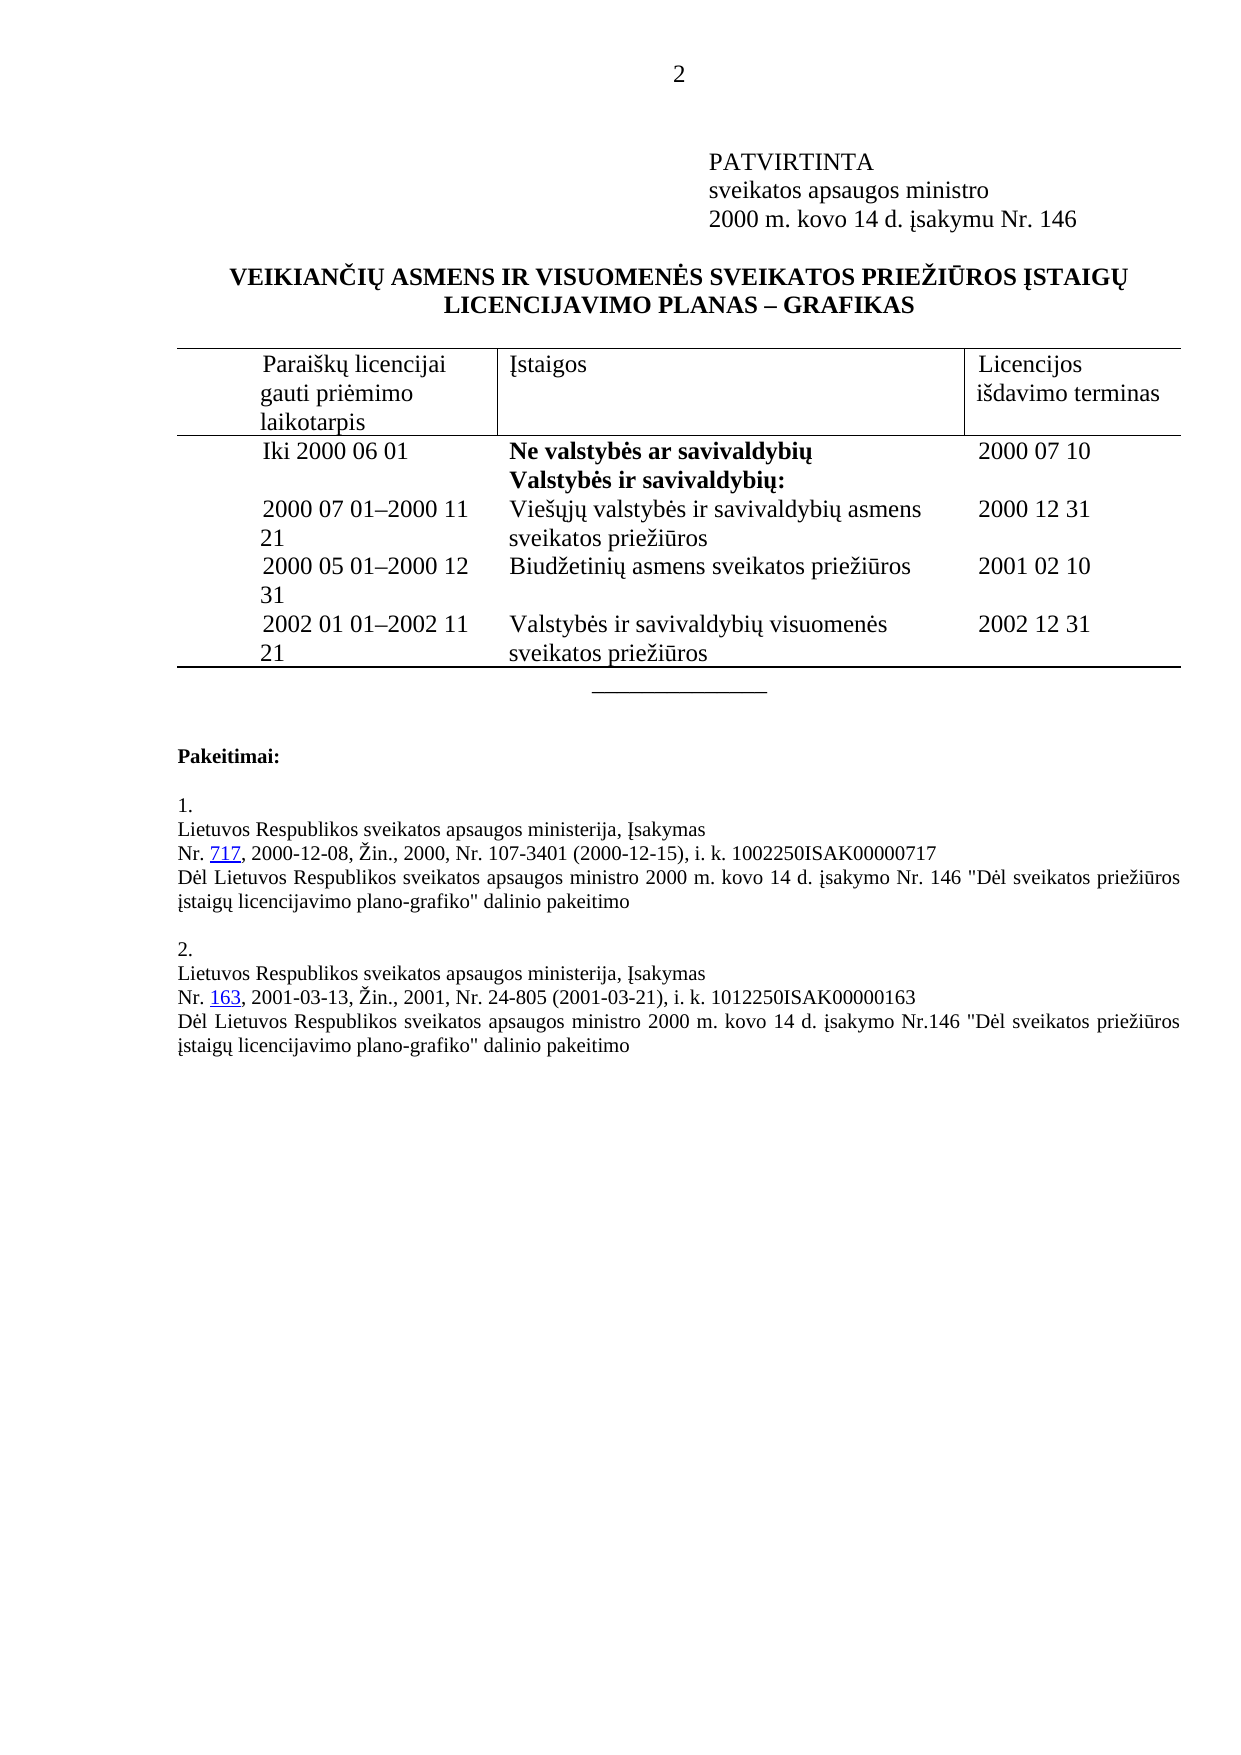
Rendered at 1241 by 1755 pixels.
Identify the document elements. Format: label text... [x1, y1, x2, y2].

text sveikatos apsaugos ministro [177, 176, 1181, 204]
table_cell 2002 12 31 [965, 609, 1181, 666]
table_cell Viešųjų valstybės ir savivaldybių asmens sveikatos priežiūros [497, 494, 965, 551]
text Pakeitimai: [177, 744, 1181, 768]
table_cell [177, 465, 497, 494]
text licencijavimo planas – grafikas [177, 291, 1181, 319]
table_cell Biudžetinių asmens sveikatos priežiūros [497, 551, 965, 609]
table_cell 2002 01 01–2002 11 21 [177, 609, 497, 666]
text Nr. 717, 2000-12-08, Žin., 2000, Nr. 107-3401 (2000-12-15), i. k. 1002250ISAK00000717 [177, 841, 1181, 865]
text 2. [177, 937, 1181, 961]
text Nr. 163, 2001-03-13, Žin., 2001, Nr. 24-805 (2001-03-21), i. k. 1012250ISAK00000163 [177, 985, 1181, 1009]
table_cell 2000 07 10 [965, 436, 1181, 465]
table_cell Valstybės ir savivaldybių visuomenės sveikatos priežiūros [497, 609, 965, 666]
table_cell Valstybės ir savivaldybių: [497, 465, 965, 494]
table_header Licencijos išdavimo terminas [965, 349, 1181, 435]
table_cell 2000 05 01–2000 12 31 [177, 551, 497, 609]
table_cell 2000 07 01–2000 11 21 [177, 494, 497, 551]
table_cell 2001 02 10 [965, 551, 1181, 609]
table_cell Ne valstybės ar savivaldybių [497, 436, 965, 465]
text ______________ [177, 668, 1181, 696]
text 1. [177, 792, 1181, 817]
text Dėl Lietuvos Respublikos sveikatos apsaugos ministro 2000 m. kovo 14 d. įsakymo Nr.146 "Dėl sveikatos priežiūros įstaigų licencijavimo plano-grafiko" dalinio pakeitimo [177, 1009, 1181, 1057]
text Lietuvos Respublikos sveikatos apsaugos ministerija, Įsakymas [177, 961, 1181, 985]
table_header Įstaigos [498, 349, 964, 435]
table_cell [965, 465, 1181, 494]
table_cell Iki 2000 06 01 [177, 436, 497, 465]
text PATVIRTINTA [177, 147, 1181, 176]
text Veikiančių asmens ir visuomenės sveikatos priežiūros įstaigų [177, 262, 1181, 291]
text 2000 m. kovo 14 d. įsakymu Nr. 146 [177, 204, 1181, 233]
table_cell 2000 12 31 [965, 494, 1181, 551]
text Dėl Lietuvos Respublikos sveikatos apsaugos ministro 2000 m. kovo 14 d. įsakymo Nr. 146 "Dėl sveikatos priežiūros įstaigų licencijavimo plano-grafiko" dalinio pakeitimo [177, 865, 1181, 913]
table_header Paraiškų licencijai gauti priėmimo laikotarpis [177, 349, 497, 435]
text Lietuvos Respublikos sveikatos apsaugos ministerija, Įsakymas [177, 817, 1181, 841]
